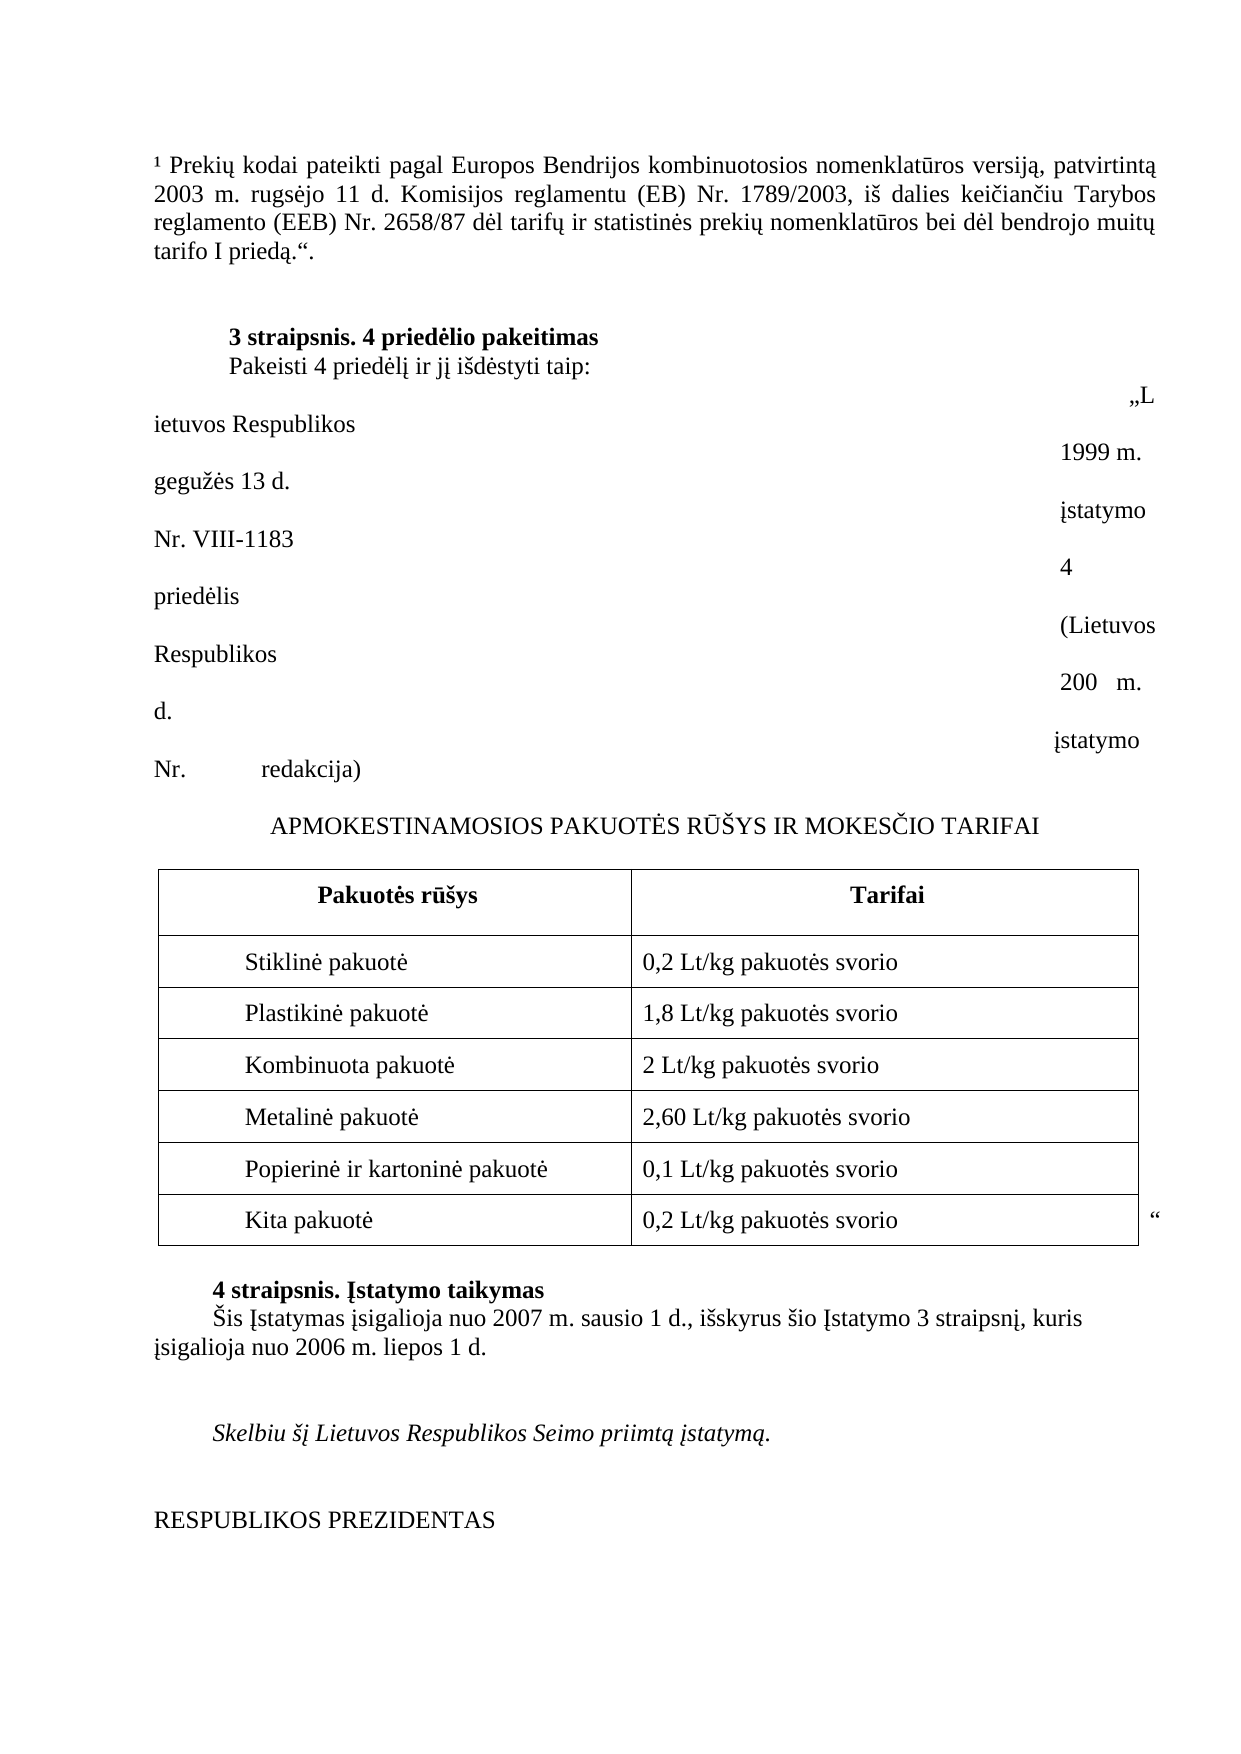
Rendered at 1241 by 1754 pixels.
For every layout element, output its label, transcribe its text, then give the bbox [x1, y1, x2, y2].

table_cell 0,2 Lt/kg pakuotės svorio [632, 1195, 1138, 1245]
table_cell Metalinė pakuotė [159, 1091, 631, 1142]
table_cell 0,2 Lt/kg pakuotės svorio [632, 936, 1138, 987]
table_header Pakuotės rūšys [159, 870, 631, 935]
text (Lietuvos Respublikos [153, 610, 1157, 667]
text 4 straipsnis. Įstatymo taikymas [153, 1275, 1157, 1303]
table_cell [1139, 935, 1185, 987]
text Skelbiu šį Lietuvos Respublikos Seimo priimtą įstatymą. [153, 1418, 1157, 1447]
table_cell Plastikinė pakuotė [159, 988, 631, 1038]
text įstatymo Nr. VIII-1183 [153, 495, 1157, 552]
table_cell [1139, 1038, 1185, 1090]
table_cell [1139, 1090, 1185, 1142]
text „Lietuvos Respublikos [153, 380, 1157, 437]
table_cell 2,60 Lt/kg pakuotės svorio [632, 1091, 1138, 1142]
table_cell Kombinuota pakuotė [159, 1039, 631, 1090]
table_cell Kita pakuotė [159, 1195, 631, 1245]
table_header Tarifai [632, 870, 1138, 935]
text Pakeisti 4 priedėlį ir jį išdėstyti taip: [153, 351, 1157, 380]
table_cell 2 Lt/kg pakuotės svorio [632, 1039, 1138, 1090]
table_cell 1,8 Lt/kg pakuotės svorio [632, 988, 1138, 1038]
table_cell Stiklinė pakuotė [159, 936, 631, 987]
table_cell [1139, 987, 1185, 1038]
text APMOKESTINAMOSIOS PAKUOTĖS RŪŠYS IR MOKESČIO TARIFAI [153, 811, 1157, 840]
text 3 straipsnis. 4 priedėlio pakeitimas [153, 322, 1157, 351]
text 4 priedėlis [153, 552, 1157, 610]
text 200 m. d. [153, 667, 1157, 725]
table_cell 0,1 Lt/kg pakuotės svorio [632, 1143, 1138, 1194]
text Šis Įstatymas įsigalioja nuo 2007 m. sausio 1 d., išskyrus šio Įstatymo 3 straipsnį, kuris įsigalioja nuo 2006 m. liepos 1 d. [153, 1303, 1157, 1361]
table_header [1139, 869, 1185, 935]
table_cell [1139, 1142, 1185, 1194]
text 1999 m. gegužės 13 d. [153, 437, 1157, 495]
text RESPUBLIKOS PREZIDENTAS [153, 1505, 1157, 1533]
text ¹ Prekių kodai pateikti pagal Europos Bendrijos kombinuotosios nomenklatūros versiją, patvirtintą 2003 m. rugsėjo 11 d. Komisijos reglamentu (EB) Nr. 1789/2003, iš dalies keičiančiu Tarybos reglamento (EEB) Nr. 2658/87 dėl tarifų ir statistinės prekių nomenklatūros bei dėl bendrojo muitų tarifo I priedą.“. [153, 150, 1157, 265]
table_cell Popierinė ir kartoninė pakuotė [159, 1143, 631, 1194]
text įstatymo Nr. redakcija) [153, 725, 1157, 782]
table_cell “ [1139, 1194, 1185, 1245]
